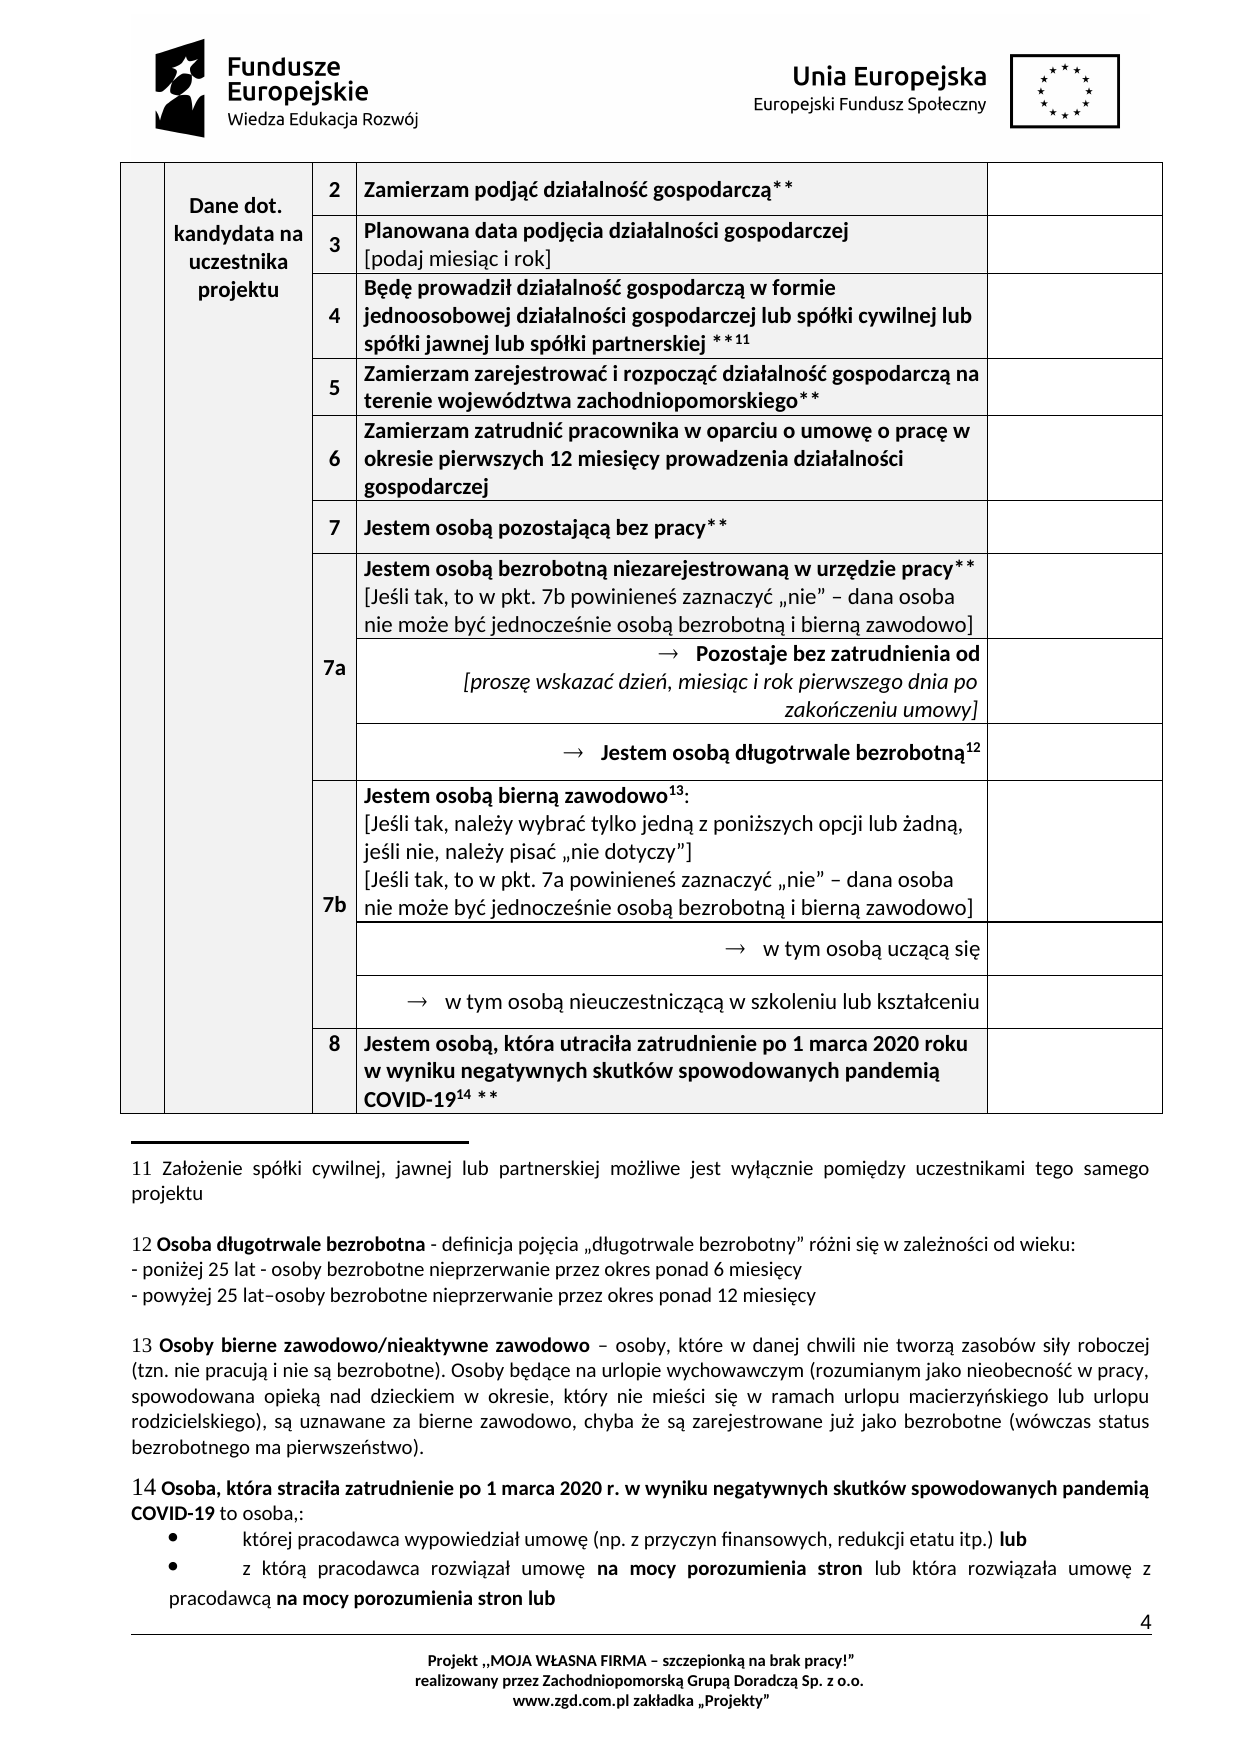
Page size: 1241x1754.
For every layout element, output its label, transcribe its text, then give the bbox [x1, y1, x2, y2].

table_cell 2 [313, 163, 356, 215]
table_cell [988, 359, 1162, 415]
table_cell Jestem osobą, która utraciła zatrudnienie po 1 marca 2020 roku w wyniku negatywnych skutków spowodowanych pandemią COVID-19 ** [357, 1029, 987, 1113]
table_cell [988, 163, 1162, 215]
table_cell [988, 976, 1162, 1028]
table_cell [988, 274, 1162, 358]
table_cell 6 [313, 416, 356, 500]
table_cell [988, 501, 1162, 553]
table_cell [988, 923, 1162, 974]
table_cell Zamierzam zarejestrować i rozpocząć działalność gospodarczą na terenie województwa zachodniopomorskiego** [357, 359, 987, 415]
table_cell [988, 554, 1162, 638]
table_cell Jestem osobą bierną zawodowo: [Jeśli tak, należy wybrać tylko jedną z poniższych opcji lub żadną, jeśli nie, należy pisać „nie dotyczy”] [Jeśli tak, to w pkt. 7a powinieneś zaznaczyć „nie” – dana osoba nie może być jednocześnie osobą bezrobotną i bierną zawodowo] [357, 781, 987, 921]
table_cell [988, 416, 1162, 500]
table_cell Jestem osobą długotrwale bezrobotną [357, 724, 987, 780]
table_cell Zamierzam zatrudnić pracownika w oparciu o umowę o pracę w okresie pierwszych 12 miesięcy prowadzenia działalności gospodarczej [357, 416, 987, 500]
table_cell [988, 724, 1162, 780]
table_cell 7 [313, 501, 356, 553]
table_cell 4 [313, 274, 356, 358]
table_cell [988, 639, 1162, 723]
table_cell 7a [313, 554, 356, 780]
table_cell w tym osobą uczącą się [357, 923, 987, 974]
table_cell 7b [313, 781, 356, 1028]
table_cell [988, 781, 1162, 921]
table_cell Będę prowadził działalność gospodarczą w formie jednoosobowej działalności gospodarczej lub spółki cywilnej lub spółki jawnej lub spółki partnerskiej ** [357, 274, 987, 358]
table_cell 8 [313, 1029, 356, 1113]
table_cell Zamierzam podjąć działalność gospodarczą** [357, 163, 987, 215]
table_cell Jestem osobą pozostającą bez pracy** [357, 501, 987, 553]
table_cell Pozostaje bez zatrudnienia od [proszę wskazać dzień, miesiąc i rok pierwszego dnia po zakończeniu umowy] [357, 639, 987, 723]
table_cell w tym osobą nieuczestniczącą w szkoleniu lub kształceniu [357, 976, 987, 1028]
table_cell [988, 216, 1162, 272]
table_cell 5 [313, 359, 356, 415]
table_cell 3 [313, 216, 356, 272]
table_cell Jestem osobą bezrobotną niezarejestrowaną w urzędzie pracy** [Jeśli tak, to w pkt. 7b powinieneś zaznaczyć „nie” – dana osoba nie może być jednocześnie osobą bezrobotną i bierną zawodowo] [357, 554, 987, 638]
table_cell [121, 163, 164, 1113]
table_cell [988, 1029, 1162, 1113]
table_cell Dane dot. kandydata na uczestnika projektu [165, 163, 312, 1113]
table_cell Planowana data podjęcia działalności gospodarczej [podaj miesiąc i rok] [357, 216, 987, 272]
